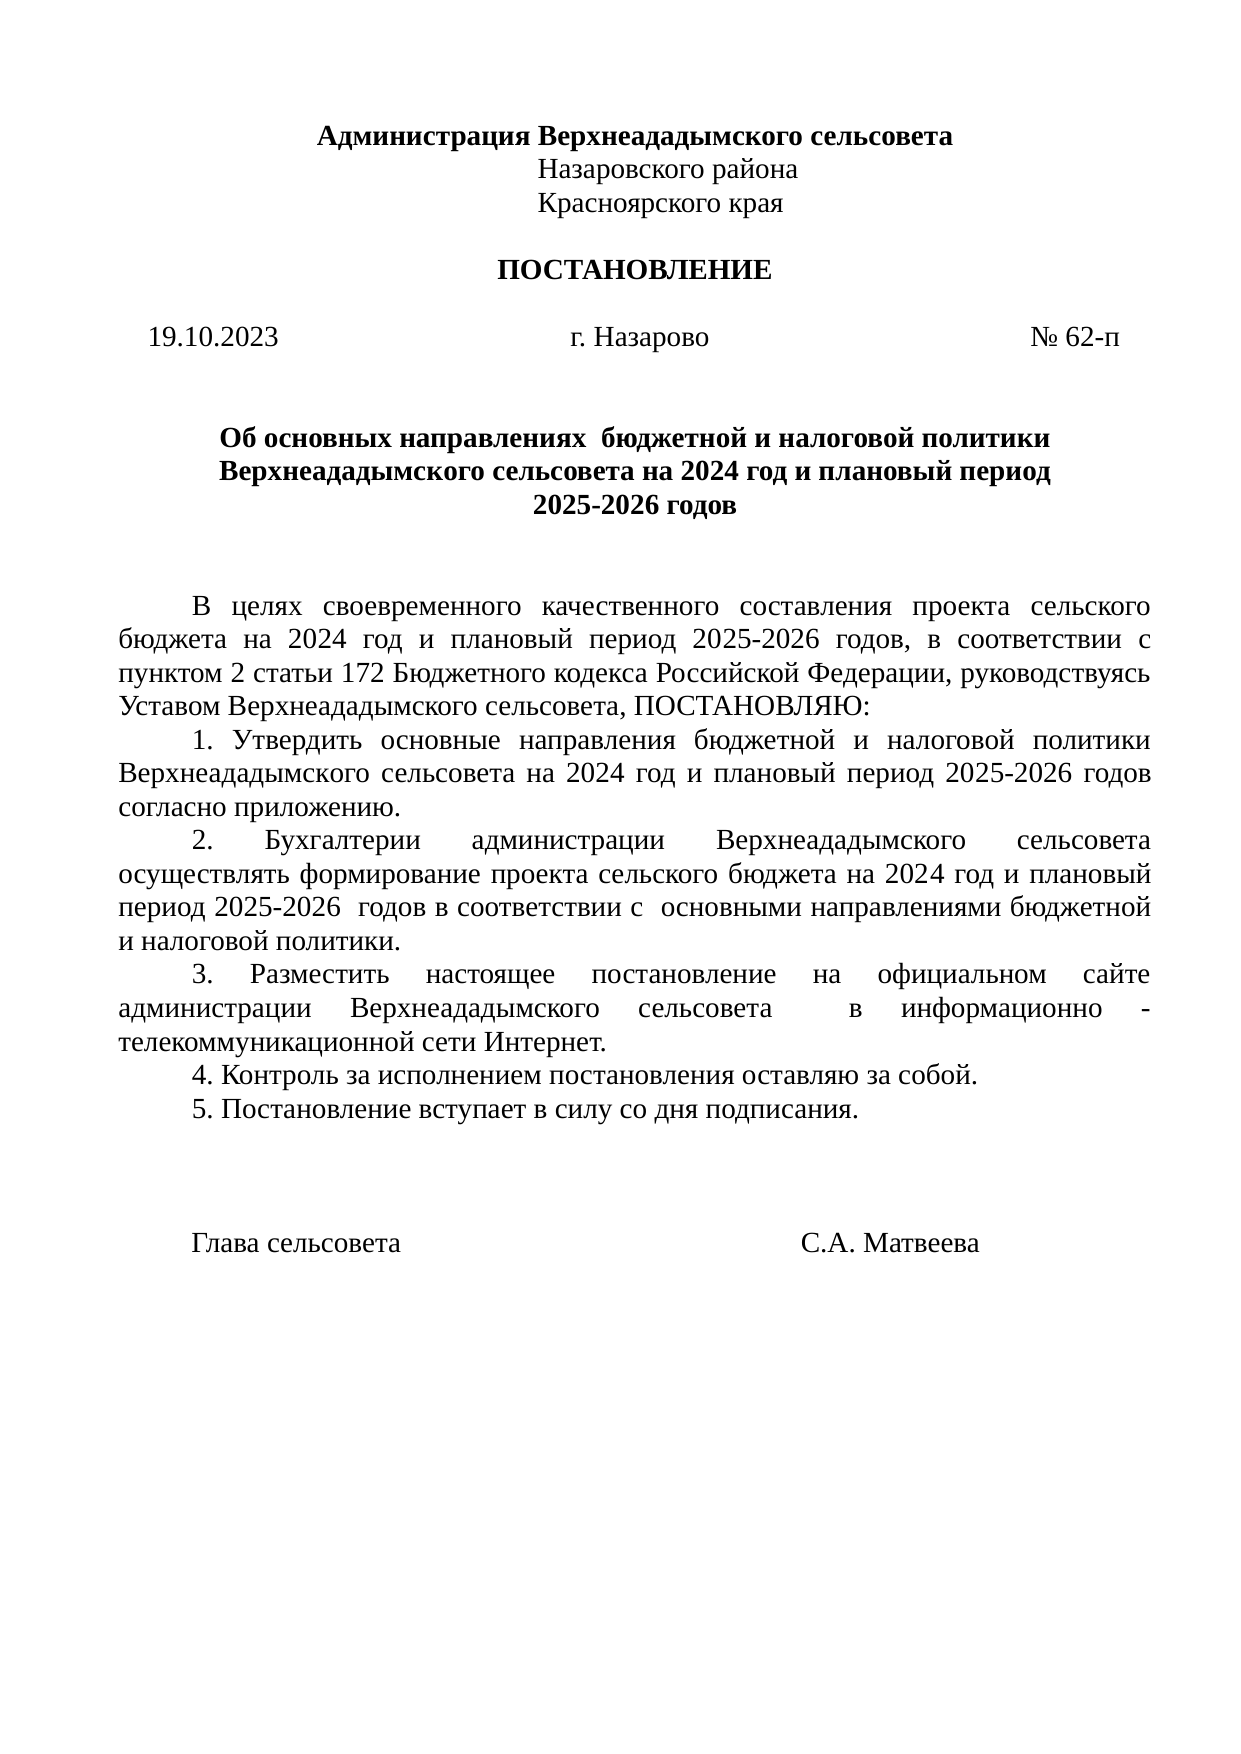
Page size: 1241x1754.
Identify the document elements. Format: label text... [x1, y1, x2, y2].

text 2. Бухгалтерии администрации Верхнеададымского сельсовета осуществлять формирование проекта сельского бюджета на 2024 год и плановый период 2025-2026 годов в соответствии с основными направлениями бюджетной и налоговой политики. [118, 822, 1152, 957]
text Об основных направлениях бюджетной и налоговой политики Верхнеададымского сельсовета на 2024 год и плановый период [118, 420, 1152, 487]
text В целях своевременного качественного составления проекта сельского бюджета на 2024 год и плановый период 2025-2026 годов, в соответствии с пунктом 2 статьи 172 Бюджетного кодекса Российской Федерации, руководствуясь Уставом Верхнеададымского сельсовета, ПОСТАНОВЛЯЮ: [118, 588, 1152, 722]
text 3. Разместить настоящее постановление на официальном сайте администрации Верхнеададымского сельсовета в информационно - телекоммуникационной сети Интернет. [118, 957, 1152, 1057]
text 1. Утвердить основные направления бюджетной и налоговой политики Верхнеададымского сельсовета на 2024 год и плановый период 2025-2026 годов согласно приложению. [118, 722, 1152, 822]
text 2025-2026 годов [118, 487, 1152, 521]
text 5. Постановление вступает в силу со дня подписания. [118, 1091, 1152, 1124]
text ПОСТАНОВЛЕНИЕ [118, 252, 1152, 286]
text 4. Контроль за исполнением постановления оставляю за собой. [118, 1057, 1152, 1091]
text Глава сельсовета С.А. Матвеева [118, 1225, 1152, 1258]
text Красноярского края [118, 185, 1152, 219]
text Назаровского района [118, 152, 1152, 185]
text 19.10.2023 г. Назарово № 62-п [118, 319, 1152, 353]
text Администрация Верхнеададымского сельсовета [118, 118, 1152, 152]
